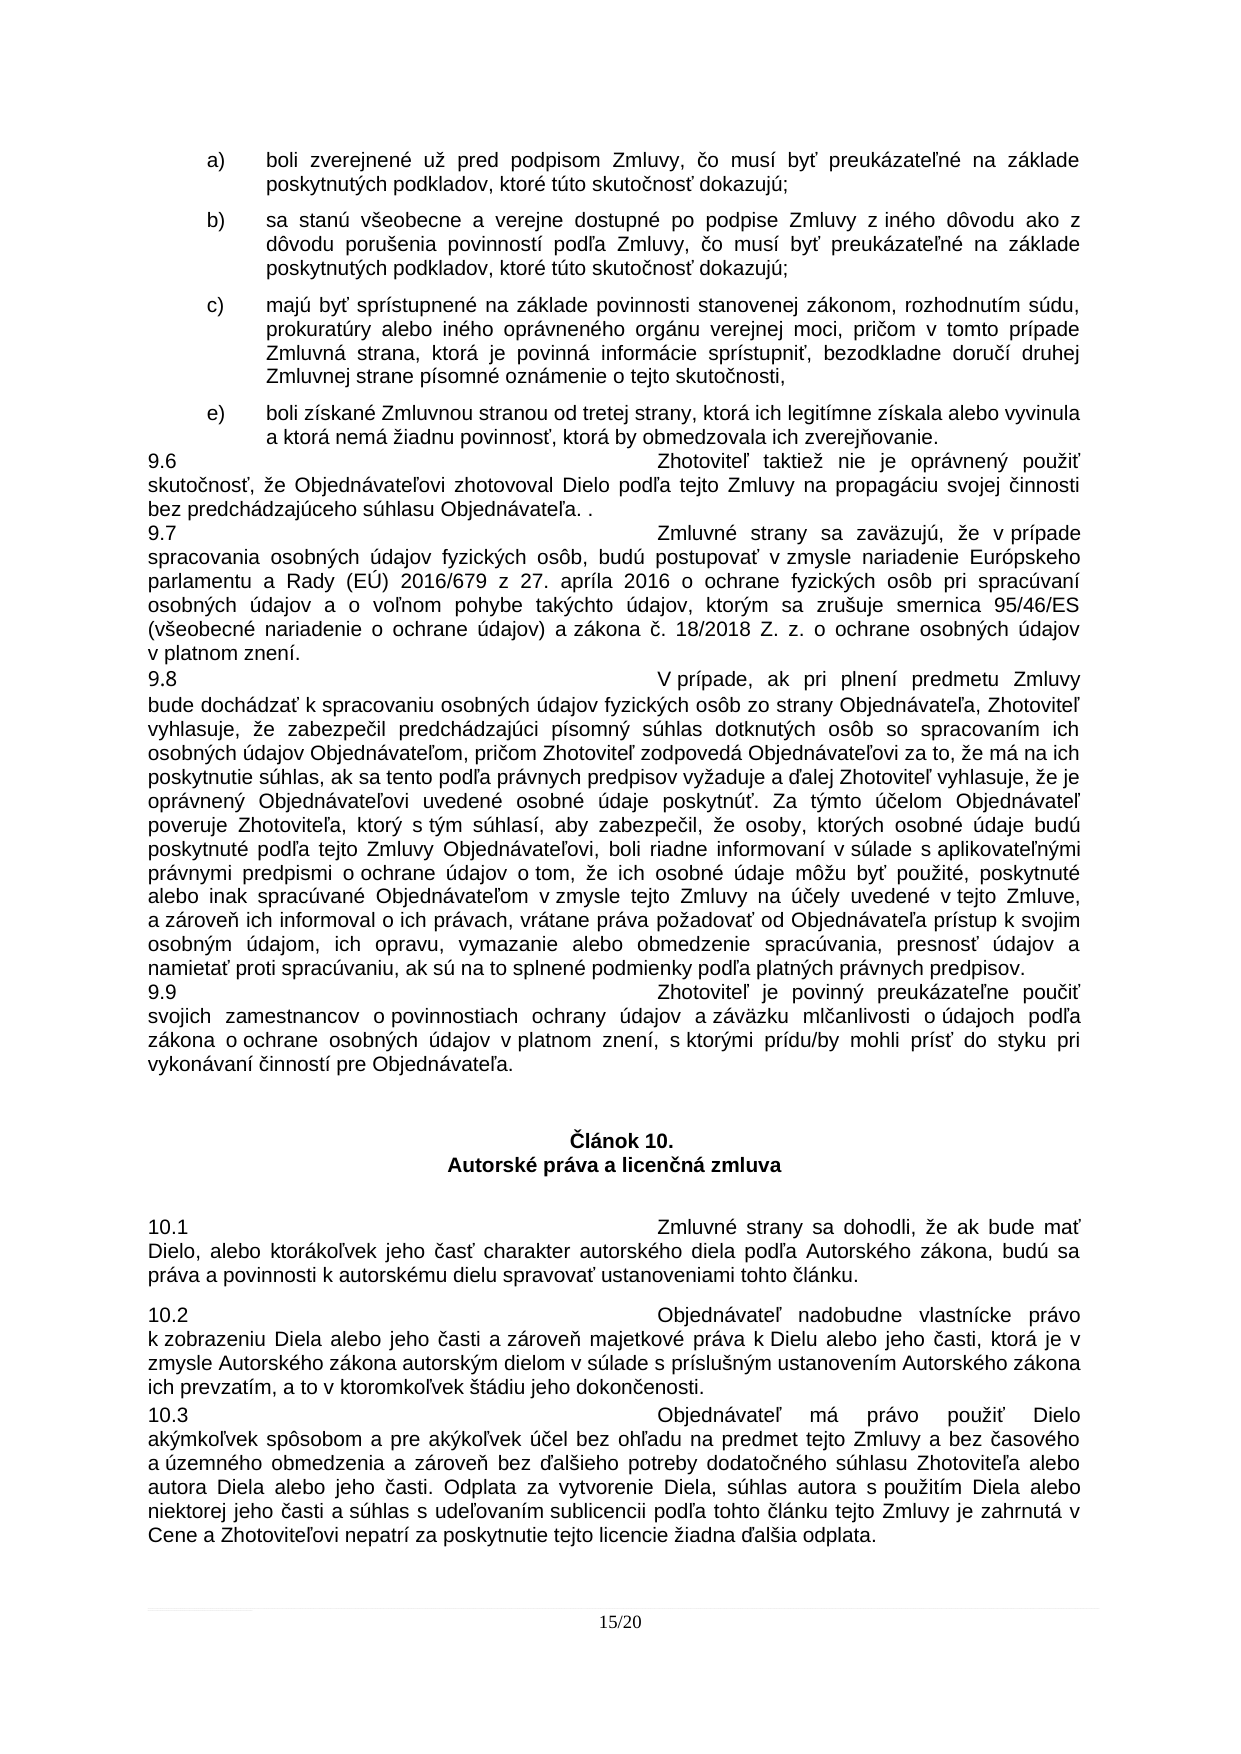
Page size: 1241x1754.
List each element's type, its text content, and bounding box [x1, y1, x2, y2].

list sa stanú všeobecne a verejne dostupné po podpise Zmluvy z iného dôvodu ako z dôvodu porušenia povinností podľa Zmluvy, čo musí byť preukázateľné na základe poskytnutých podkladov, ktoré túto skutočnosť dokazujú; [207, 208, 1081, 280]
list boli získané Zmluvnou stranou od tretej strany, ktorá ich legitímne získala alebo vyvinula a ktorá nemá žiadnu povinnosť, ktorá by obmedzovala ich zverejňovanie. [207, 401, 1081, 449]
list Zhotoviteľ taktiež nie je oprávnený použiť skutočnosť, že Objednávateľovi zhotovoval Dielo podľa tejto Zmluvy na propagáciu svojej činnosti bez predchádzajúceho súhlasu Objednávateľa. . [148, 449, 1081, 521]
list Zmluvné strany sa zaväzujú, že v prípade spracovania osobných údajov fyzických osôb, budú postupovať v zmysle nariadenie Európskeho parlamentu a Rady (EÚ) 2016/679 z 27. apríla 2016 o ochrane fyzických osôb pri spracúvaní osobných údajov a o voľnom pohybe takýchto údajov, ktorým sa zrušuje smernica 95/46/ES (všeobecné nariadenie o ochrane údajov) a zákona č. 18/2018 Z. z. o ochrane osobných údajov v platnom znení. [148, 521, 1081, 664]
list Objednávateľ nadobudne vlastnícke právo k zobrazeniu Diela alebo jeho časti a zároveň majetkové práva k Dielu alebo jeho časti, ktorá je v zmysle Autorského zákona autorským dielom v súlade s príslušným ustanovením Autorského zákona ich prevzatím, a to v ktoromkoľvek štádiu jeho dokončenosti. [148, 1303, 1081, 1399]
text Autorské práva a licenčná zmluva [148, 1153, 1081, 1177]
list boli zverejnené už pred podpisom Zmluvy, čo musí byť preukázateľné na základe poskytnutých podkladov, ktoré túto skutočnosť dokazujú; [207, 148, 1081, 196]
list Objednávateľ má právo použiť Dielo akýmkoľvek spôsobom a pre akýkoľvek účel bez ohľadu na predmet tejto Zmluvy a bez časového a územného obmedzenia a zároveň bez ďalšieho potreby dodatočného súhlasu Zhotoviteľa alebo autora Diela alebo jeho časti. Odplata za vytvorenie Diela, súhlas autora s použitím Diela alebo niektorej jeho časti a súhlas s udeľovaním sublicencii podľa tohto článku tejto Zmluvy je zahrnutá v Cene a Zhotoviteľovi nepatrí za poskytnutie tejto licencie žiadna ďalšia odplata. [148, 1403, 1081, 1547]
list majú byť sprístupnené na základe povinnosti stanovenej zákonom, rozhodnutím súdu, prokuratúry alebo iného oprávneného orgánu verejnej moci, pričom v tomto prípade Zmluvná strana, ktorá je povinná informácie sprístupniť, bezodkladne doručí druhej Zmluvnej strane písomné oznámenie o tejto skutočnosti, [207, 292, 1081, 388]
list Zmluvné strany sa dohodli, že ak bude mať Dielo, alebo ktorákoľvek jeho časť charakter autorského diela podľa Autorského zákona, budú sa práva a povinnosti k autorskému dielu spravovať ustanoveniami tohto článku. [148, 1214, 1081, 1286]
list V prípade, ak pri plnení predmetu Zmluvy bude dochádzať k spracovaniu osobných údajov fyzických osôb zo strany Objednávateľa, Zhotoviteľ vyhlasuje, že zabezpečil predchádzajúci písomný súhlas dotknutých osôb so spracovaním ich osobných údajov Objednávateľom, pričom Zhotoviteľ zodpovedá Objednávateľovi za to, že má na ich poskytnutie súhlas, ak sa tento podľa právnych predpisov vyžaduje a ďalej Zhotoviteľ vyhlasuje, že je oprávnený Objednávateľovi uvedené osobné údaje poskytnúť. Za týmto účelom Objednávateľ poveruje Zhotoviteľa, ktorý s tým súhlasí, aby zabezpečil, že osoby, ktorých osobné údaje budú poskytnuté podľa tejto Zmluvy Objednávateľovi, boli riadne informovaní v súlade s aplikovateľnými právnymi predpismi o ochrane údajov o tom, že ich osobné údaje môžu byť použité, poskytnuté alebo inak spracúvané Objednávateľom v zmysle tejto Zmluvy na účely uvedené v tejto Zmluve, a zároveň ich informoval o ich právach, vrátane práva požadovať od Objednávateľa prístup k svojim osobným údajom, ich opravu, vymazanie alebo obmedzenie spracúvania, presnosť údajov a namietať proti spracúvaniu, ak sú na to splnené podmienky podľa platných právnych predpisov. [148, 664, 1081, 980]
list Zhotoviteľ je povinný preukázateľne poučiť svojich zamestnancov o povinnostiach ochrany údajov a záväzku mlčanlivosti o údajoch podľa zákona o ochrane osobných údajov v platnom znení, s ktorými prídu/by mohli prísť do styku pri vykonávaní činností pre Objednávateľa. [148, 980, 1081, 1076]
